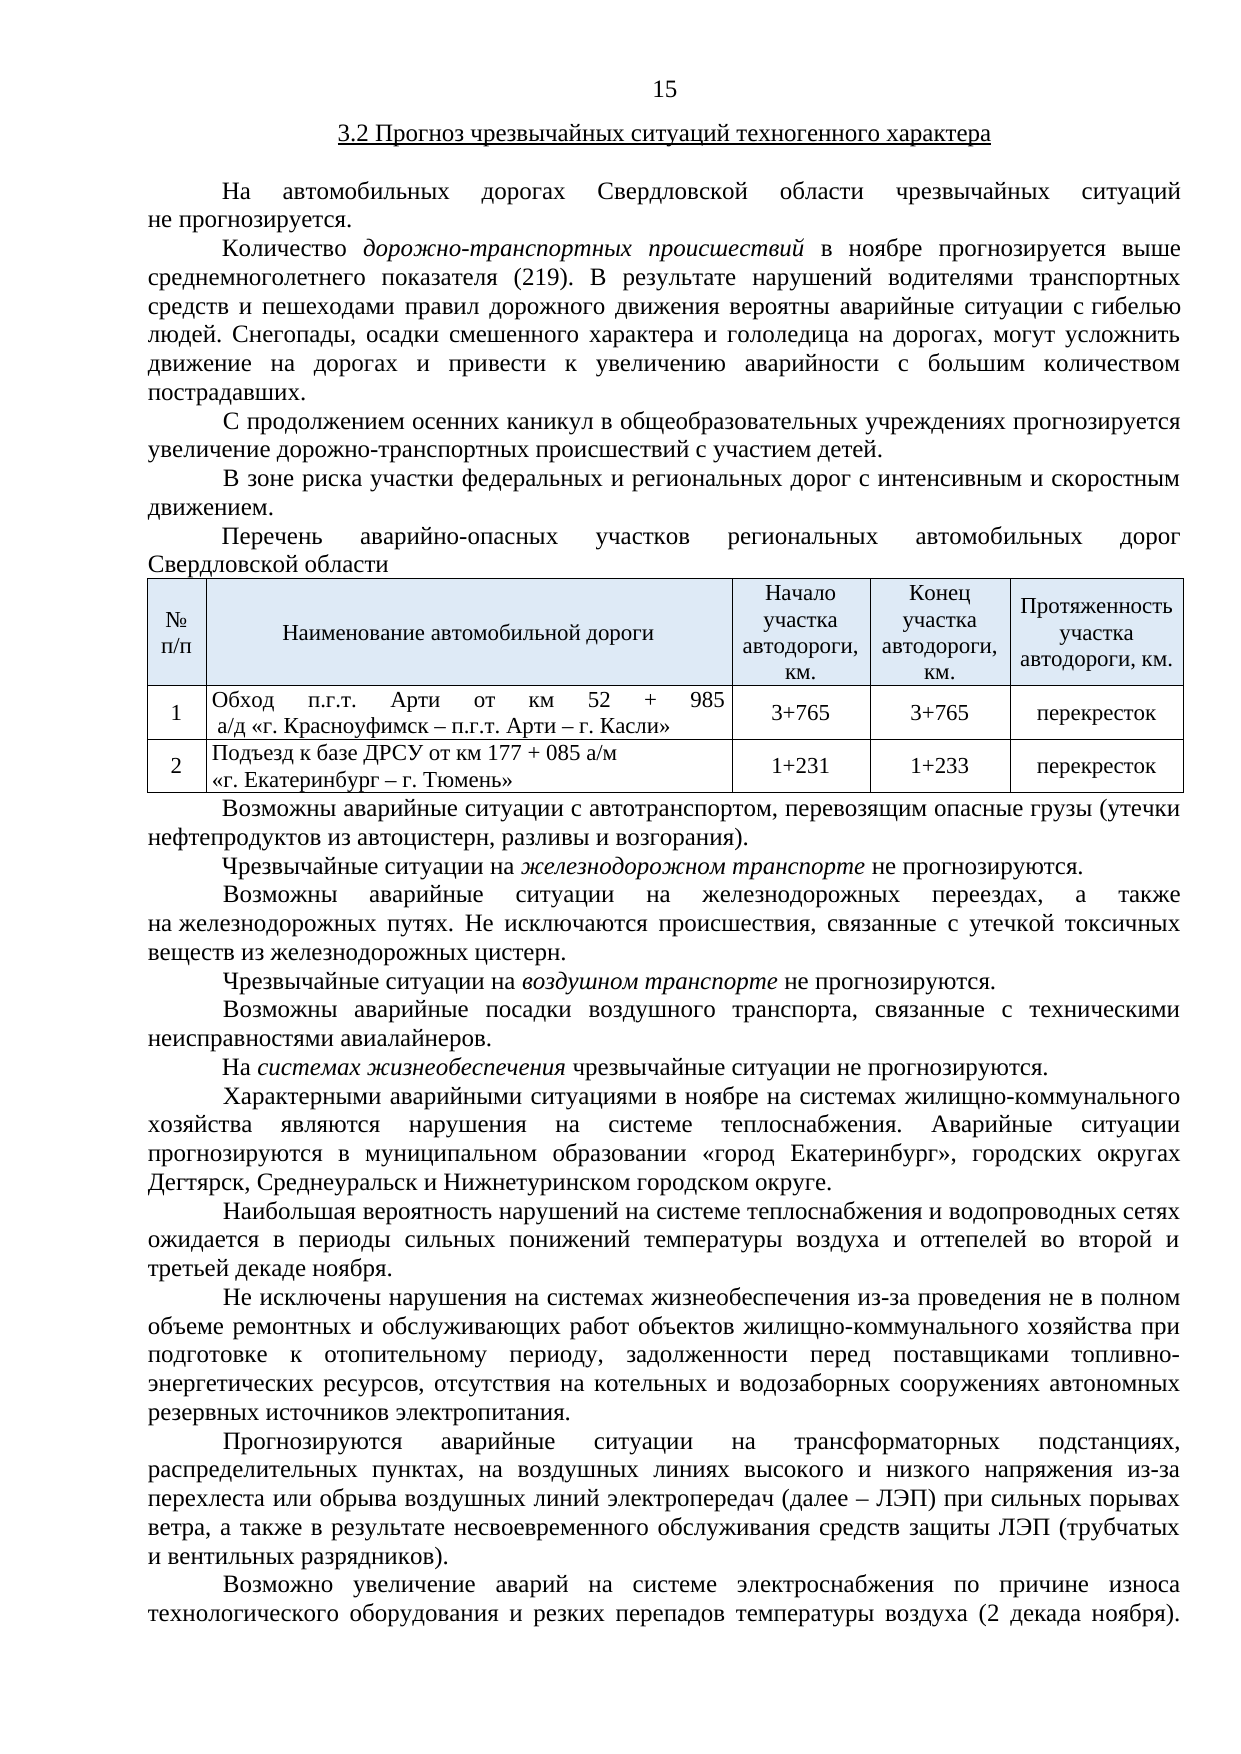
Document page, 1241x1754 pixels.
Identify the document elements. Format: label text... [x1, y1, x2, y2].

text В зоне риска участки федеральных и региональных дорог с интенсивным и скоростным движением. [148, 463, 1181, 521]
text Чрезвычайные ситуации на железнодорожном транспорте не прогнозируются. [148, 851, 1181, 879]
table_cell 3+765 [733, 686, 870, 738]
text На системах жизнеобеспечения чрезвычайные ситуации не прогнозируются. [148, 1052, 1181, 1081]
table_cell 1+233 [871, 740, 1010, 792]
table_cell 3+765 [871, 686, 1010, 738]
table_cell перекресток [1011, 740, 1183, 792]
table_cell перекресток [1011, 686, 1183, 738]
text Возможны аварийные ситуации с автотранспортом, перевозящим опасные грузы (утечки нефтепродуктов из автоцистерн, разливы и возгорания). [148, 793, 1181, 851]
text Не исключены нарушения на системах жизнеобеспечения из-за проведения не в полном объеме ремонтных и обслуживающих работ объектов жилищно-коммунального хозяйства при подготовке к отопительному периоду, задолженности перед поставщиками топливно-энергетических ресурсов, отсутствия на котельных и водозаборных сооружениях автономных резервных источников электропитания. [148, 1282, 1181, 1426]
text С продолжением осенних каникул в общеобразовательных учреждениях прогнозируется увеличение дорожно-транспортных происшествий с участием детей. [148, 406, 1181, 463]
text Наибольшая вероятность нарушений на системе теплоснабжения и водопроводных сетях ожидается в периоды сильных понижений температуры воздуха и оттепелей во второй и третьей декаде ноября. [148, 1196, 1181, 1282]
text Прогнозируются аварийные ситуации на трансформаторных подстанциях, распределительных пунктах, на воздушных линиях высокого и низкого напряжения из-за перехлеста или обрыва воздушных линий электропередач (далее – ЛЭП) при сильных порывах ветра, а также в результате несвоевременного обслуживания средств защиты ЛЭП (трубчатых и вентильных разрядников). [148, 1426, 1181, 1569]
text Возможно увеличение аварий на системе электроснабжения по причине износа технологического оборудования и резких перепадов температуры воздуха (2 декада ноября). [148, 1569, 1181, 1627]
table_cell 2 [148, 740, 206, 792]
table_header Протяженность участка автодороги, км. [1011, 579, 1183, 685]
text Характерными аварийными ситуациями в ноябре на системах жилищно-коммунального хозяйства являются нарушения на системе теплоснабжения. Аварийные ситуации прогнозируются в муниципальном образовании «город Екатеринбург», городских округах Дегтярск, Среднеуральск и Нижнетуринском городском округе. [148, 1081, 1181, 1196]
table_header Начало участка автодороги, км. [733, 579, 870, 685]
text Количество дорожно-транспортных происшествий в ноябре прогнозируется выше среднемноголетнего показателя (219). В результате нарушений водителями транспортных средств и пешеходами правил дорожного движения вероятны аварийные ситуации с гибелью людей. Снегопады, осадки смешенного характера и гололедица на дорогах, могут усложнить движение на дорогах и привести к увеличению аварийности с большим количеством пострадавших. [148, 233, 1181, 406]
table_header № п/п [148, 579, 206, 685]
table_cell 1+231 [733, 740, 870, 792]
text Возможны аварийные посадки воздушного транспорта, связанные с техническими неисправностями авиалайнеров. [148, 994, 1181, 1052]
table_header Конец участка автодороги, км. [871, 579, 1010, 685]
table_header Наименование автомобильной дороги [207, 579, 732, 685]
table_cell 1 [148, 686, 206, 738]
text Чрезвычайные ситуации на воздушном транспорте не прогнозируются. [148, 966, 1181, 994]
text Возможны аварийные ситуации на железнодорожных переездах, а также на железнодорожных путях. Не исключаются происшествия, связанные с утечкой токсичных веществ из железнодорожных цистерн. [148, 879, 1181, 966]
text Перечень аварийно-опасных участков региональных автомобильных дорог Свердловской области [148, 521, 1181, 578]
text 3.2 Прогноз чрезвычайных ситуаций техногенного характера [148, 118, 1181, 147]
text На автомобильных дорогах Свердловской области чрезвычайных ситуаций не прогнозируется. [148, 176, 1181, 233]
